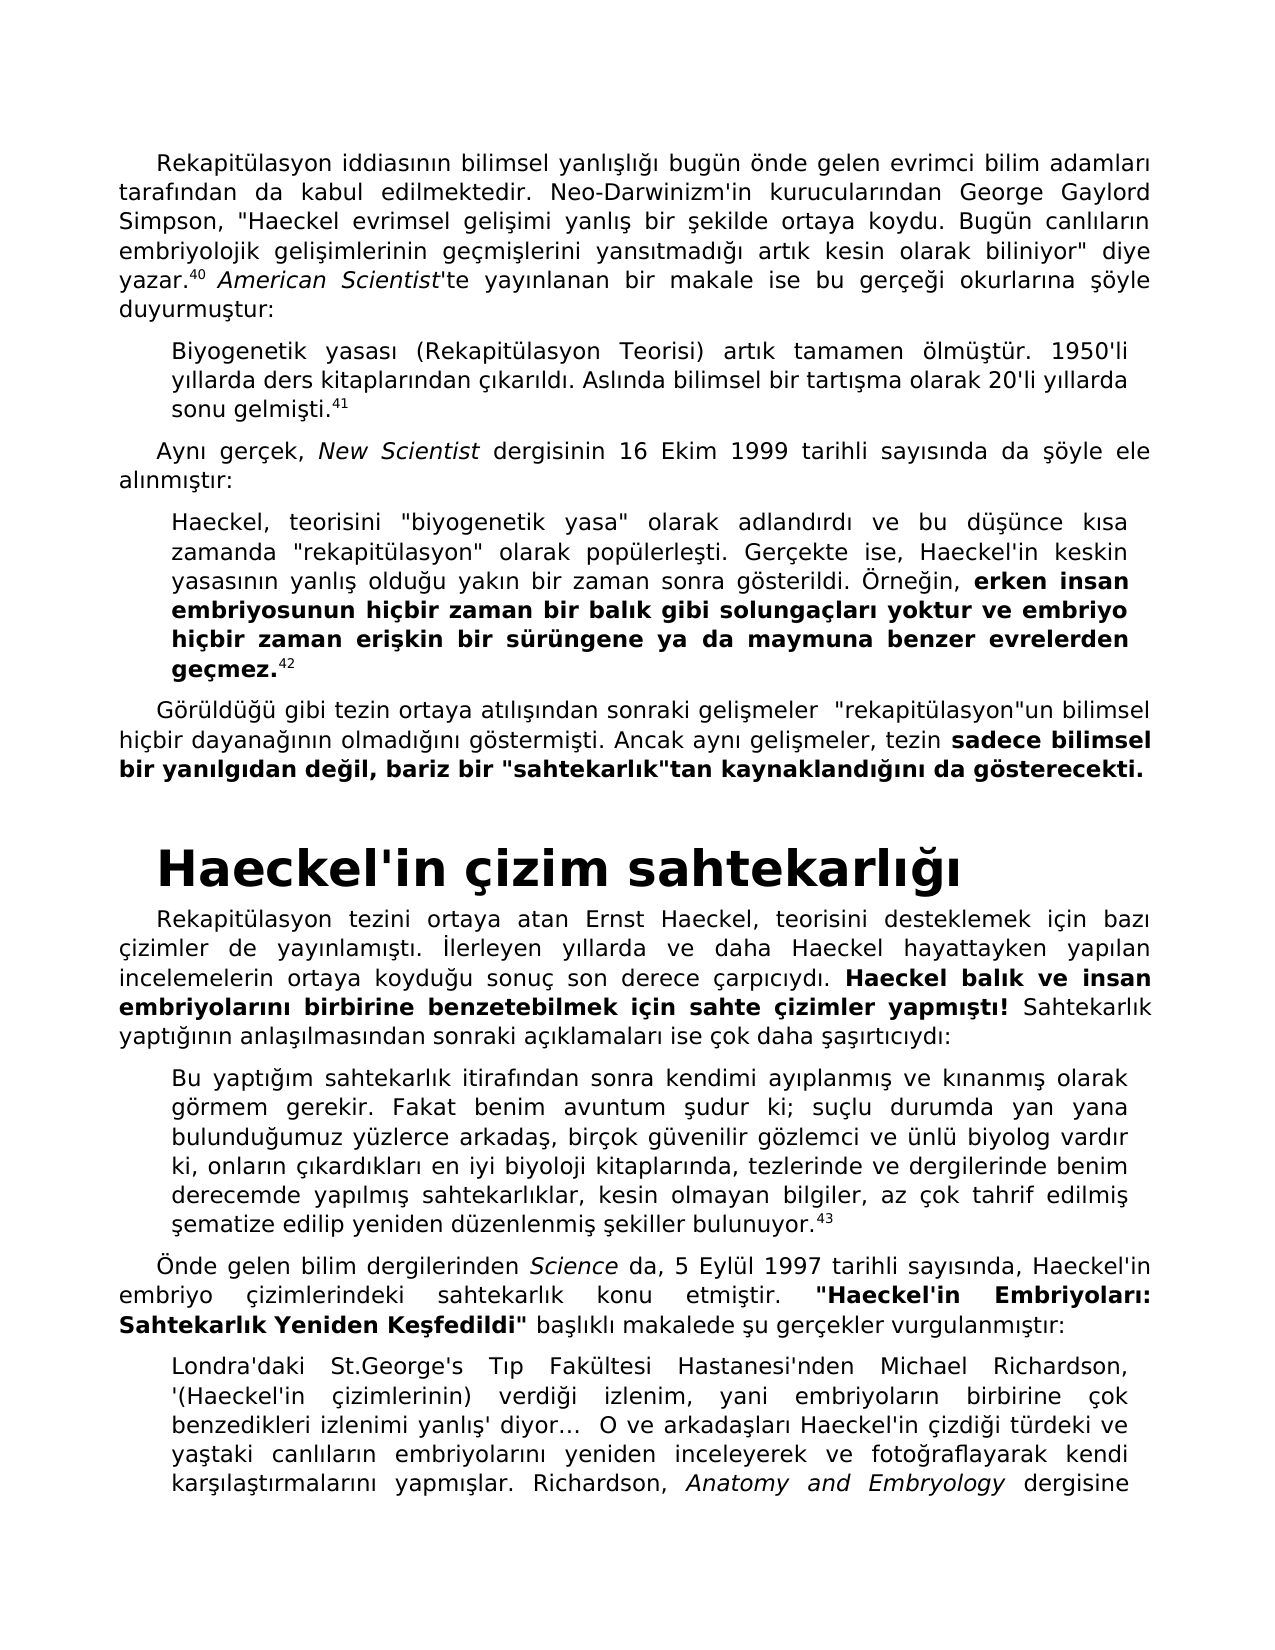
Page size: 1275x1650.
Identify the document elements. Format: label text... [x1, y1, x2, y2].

text Önde gelen bilim dergilerinden Science da, 5 Eylül 1997 tarihli sayısında, Haeckel'in embriyo çizimlerindeki sahtekarlık konu etmiştir. "Haeckel'in Embriyoları: Sahtekarlık Yeniden Keşfedildi" başlıklı makalede şu gerçekler vurgulanmıştır: [119, 1253, 1152, 1338]
text Haeckel, teorisini "biyogenetik yasa" olarak adlandırdı ve bu düşünce kısa zamanda "rekapitülasyon" olarak popülerleşti. Gerçekte ise, Haeckel'in keskin yasasının yanlış olduğu yakın bir zaman sonra gösterildi. Örneğin, erken insan embriyosunun hiçbir zaman bir balık gibi solungaçları yoktur ve embriyo hiçbir zaman erişkin bir sürüngene ya da maymuna benzer evrelerden geçmez.42 [171, 509, 1129, 682]
text Rekapitülasyon tezini ortaya atan Ernst Haeckel, teorisini desteklemek için bazı çizimler de yayınlamıştı. İlerleyen yıllarda ve daha Haeckel hayattayken yapılan incelemelerin ortaya koyduğu sonuç son derece çarpıcıydı. Haeckel balık ve insan embriyolarını birbirine benzetebilmek için sahte çizimler yapmıştı! Sahtekarlık yaptığının anlaşılmasından sonraki açıklamaları ise çok daha şaşırtıcıydı: [119, 906, 1152, 1050]
text Bu yaptığım sahtekarlık itirafından sonra kendimi ayıplanmış ve kınanmış olarak görmem gerekir. Fakat benim avuntum şudur ki; suçlu durumda yan yana bulunduğumuz yüzlerce arkadaş, birçok güvenilir gözlemci ve ünlü biyolog vardır ki, onların çıkardıkları en iyi biyoloji kitaplarında, tezlerinde ve dergilerinde benim derecemde yapılmış sahtekarlıklar, kesin olmayan bilgiler, az çok tahrif edilmiş şematize edilip yeniden düzenlenmiş şekiller bulunuyor.43 [171, 1065, 1129, 1238]
subtitle Haeckel'in çizim sahtekarlığı [156, 840, 1152, 898]
text Biyogenetik yasası (Rekapitülasyon Teorisi) artık tamamen ölmüştür. 1950'li yıllarda ders kitaplarından çıkarıldı. Aslında bilimsel bir tartışma olarak 20'li yıllarda sonu gelmişti.41 [171, 338, 1129, 423]
text Londra'daki St.George's Tıp Fakültesi Hastanesi'nden Michael Richardson, '(Haeckel'in çizimlerinin) verdiği izlenim, yani embriyoların birbirine çok benzedikleri izlenimi yanlış' diyor… O ve arkadaşları Haeckel'in çizdiği türdeki ve yaştaki canlıların embriyolarını yeniden inceleyerek ve fotoğraflayarak kendi karşılaştırmalarını yapmışlar. Richardson, Anatomy and Embryology dergisine [171, 1353, 1129, 1497]
text Görüldüğü gibi tezin ortaya atılışından sonraki gelişmeler "rekapitülasyon"un bilimsel hiçbir dayanağının olmadığını göstermişti. Ancak aynı gelişmeler, tezin sadece bilimsel bir yanılgıdan değil, bariz bir "sahtekarlık"tan kaynaklandığını da gösterecekti. [119, 698, 1152, 783]
text Aynı gerçek, New Scientist dergisinin 16 Ekim 1999 tarihli sayısında da şöyle ele alınmıştır: [119, 438, 1152, 494]
text Rekapitülasyon iddiasının bilimsel yanlışlığı bugün önde gelen evrimci bilim adamları tarafından da kabul edilmektedir. Neo-Darwinizm'in kurucularından George Gaylord Simpson, "Haeckel evrimsel gelişimi yanlış bir şekilde ortaya koydu. Bugün canlıların embriyolojik gelişimlerinin geçmişlerini yansıtmadığı artık kesin olarak biliniyor" diye yazar.40 American Scientist'te yayınlanan bir makale ise bu gerçeği okurlarına şöyle duyurmuştur: [119, 150, 1152, 323]
